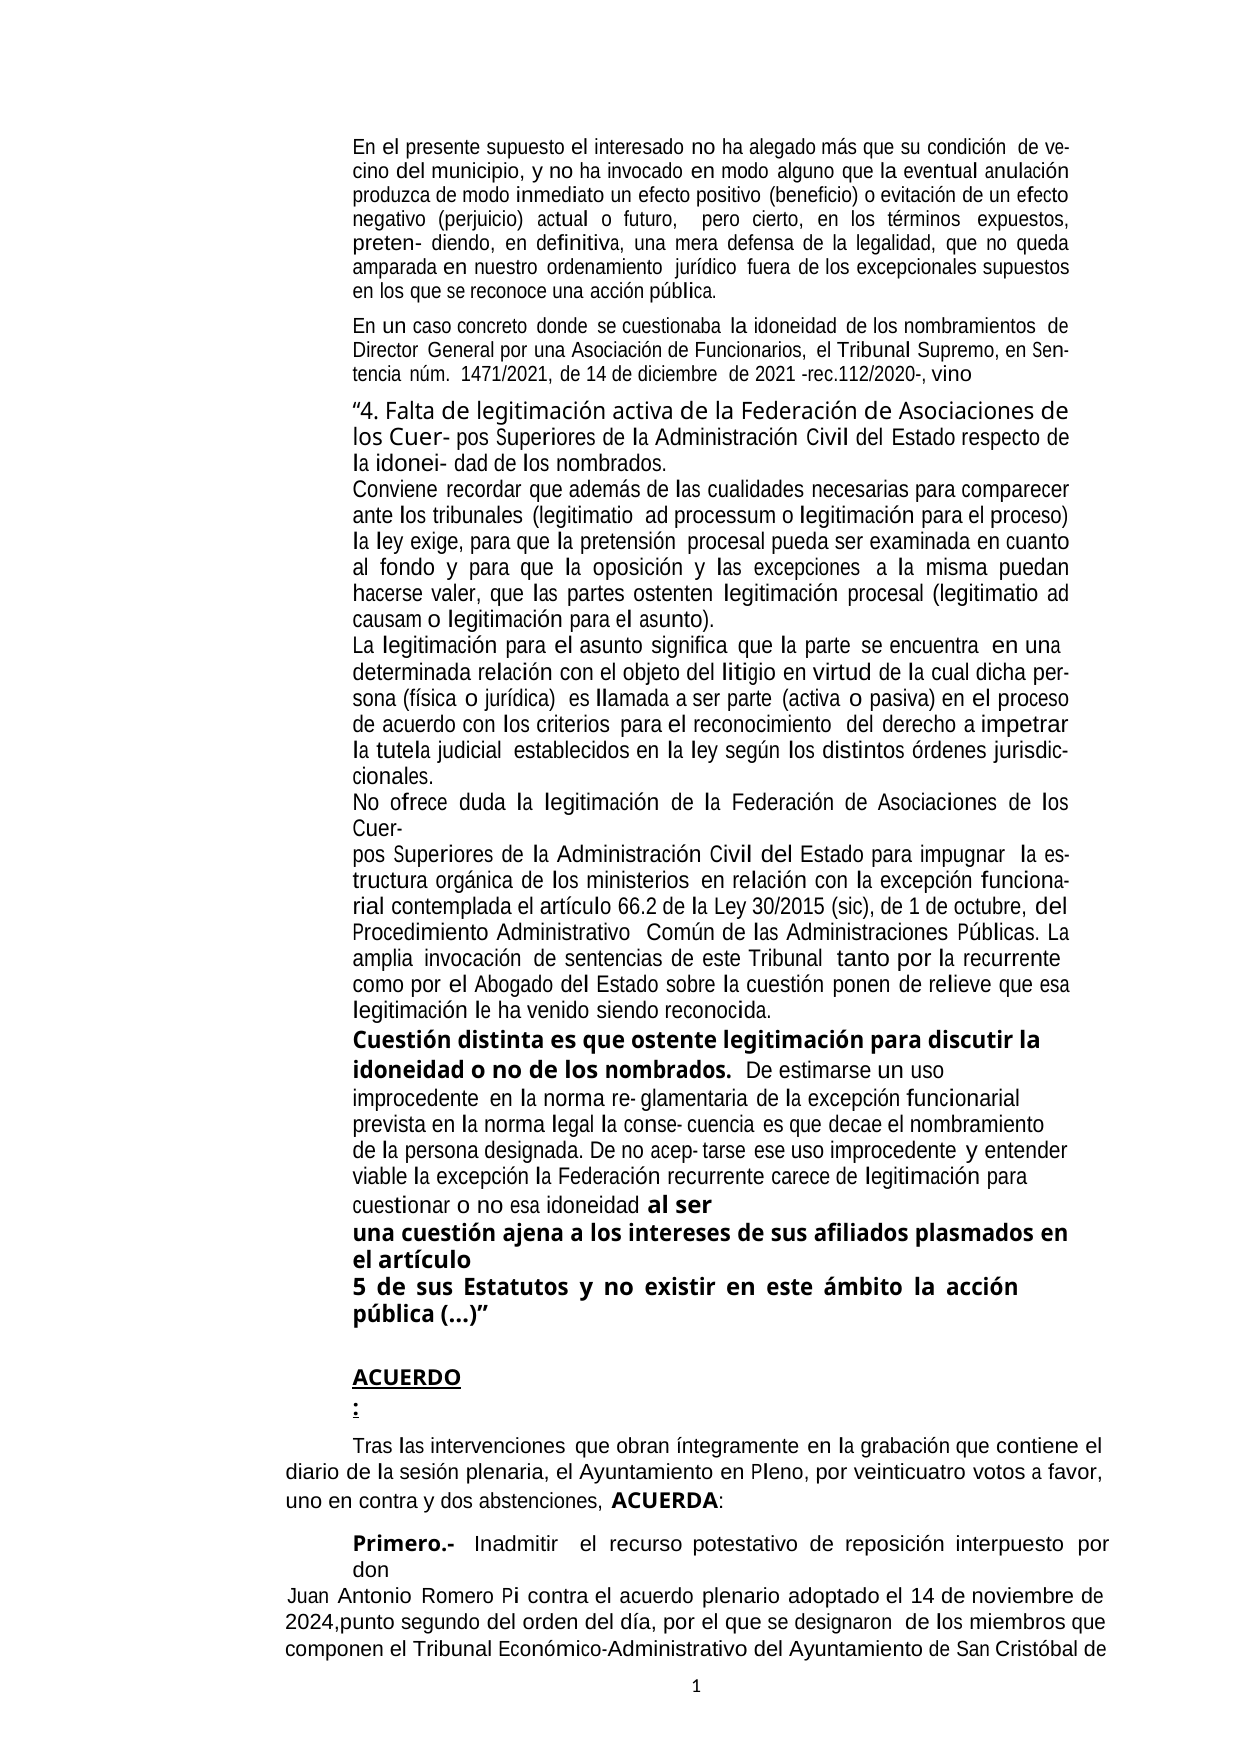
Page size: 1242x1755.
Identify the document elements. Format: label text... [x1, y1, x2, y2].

text Juan Antonio Romero Pi contra el acuerdo plenario adoptado el 14 de noviembre de [282, 1583, 1109, 1608]
text En un caso concreto donde se cuestionaba la idoneidad de los nombramientos de Director General por una Asociación de Funcionarios, el Tribunal Supremo, en Sen- tencia núm. 1471/2021, de 14 de diciembre de 2021 -rec.112/2020-, vino [352, 314, 1069, 386]
text Conviene recordar que además de las cualidades necesarias para comparecer ante los tribunales (legitimatio ad processum o legitimación para el proceso) [352, 476, 1069, 528]
text En el presente supuesto el interesado no ha alegado más que su condición de ve- cino del municipio, y no ha invocado en modo alguno que la eventual anulación produzca de modo inmediato un efecto positivo (beneficio) o evitación de un efecto negativo (perjuicio) actual o futuro, pero cierto, en los términos expuestos, preten- diendo, en definitiva, una mera defensa de la legalidad, que no queda amparada en nuestro ordenamiento jurídico fuera de los excepcionales supuestos en los que se reconoce una acción pública. [352, 136, 1069, 303]
text La legitimación para el asunto significa que la parte se encuentra en una [352, 633, 1068, 659]
text Primero.- Inadmitir el recurso potestativo de reposición interpuesto por don [352, 1527, 1109, 1582]
text Cuestión distinta es que ostente legitimación para discutir la idoneidad o no de los nombrados. De estimarse un uso improcedente en la norma re- glamentaria de la excepción funcionarial prevista en la norma legal la conse- cuencia es que decae el nombramiento de la persona designada. De no acep- tarse ese uso improcedente y entender viable la excepción la Federación recurrente carece de legitimación para cuestionar o no esa idoneidad al ser [352, 1024, 1070, 1220]
text una cuestión ajena a los intereses de sus afiliados plasmados en el artículo [352, 1220, 1069, 1274]
text pos Superiores de la Administración Civil del Estado para impugnar la es- tructura orgánica de los ministerios en relación con la excepción funciona- rial contemplada el artículo 66.2 de la Ley 30/2015 (sic), de 1 de octubre, del [352, 842, 1070, 920]
text la ley exige, para que la pretensión procesal pueda ser examinada en cuanto al fondo y para que la oposición y las excepciones a la misma puedan hacerse valer, que las partes ostenten legitimación procesal (legitimatio ad causam o legitimación para el asunto). [352, 529, 1069, 633]
text 1 [685, 1673, 706, 1697]
text 2024,punto segundo del orden del día, por el que se designaron de los miembros que componen el Tribunal Económico-Administrativo del Ayuntamiento de San Cristóbal de [283, 1609, 1107, 1661]
text 5 de sus Estatutos y no existir en este ámbito la acción pública (…)” [352, 1274, 1019, 1327]
text como por el Abogado del Estado sobre la cuestión ponen de relieve que esa legitimación le ha venido siendo reconocida. [352, 972, 1070, 1024]
text Procedimiento Administrativo Común de las Administraciones Públicas. La amplia invocación de sentencias de este Tribunal tanto por la recurrente [352, 920, 1069, 972]
text determinada relación con el objeto del litigio en virtud de la cual dicha per- sona (física o jurídica) es llamada a ser parte (activa o pasiva) en el proceso de acuerdo con los criterios para el reconocimiento del derecho a impetrar la tutela judicial establecidos en la ley según los distintos órdenes jurisdic- cionales. [352, 659, 1069, 789]
text Tras las intervenciones que obran íntegramente en la grabación que contiene el diario de la sesión plenaria, el Ayuntamiento en Pleno, por veinticuatro votos a favor, uno en contra y dos abstenciones, ACUERDA: [285, 1433, 1103, 1515]
text ACUERDO: [352, 1362, 465, 1421]
text No ofrece duda la legitimación de la Federación de Asociaciones de los Cuer- [352, 789, 1069, 841]
text “4. Falta de legitimación activa de la Federación de Asociaciones de los Cuer- pos Superiores de la Administración Civil del Estado respecto de la idonei- dad de los nombrados. [352, 398, 1069, 476]
